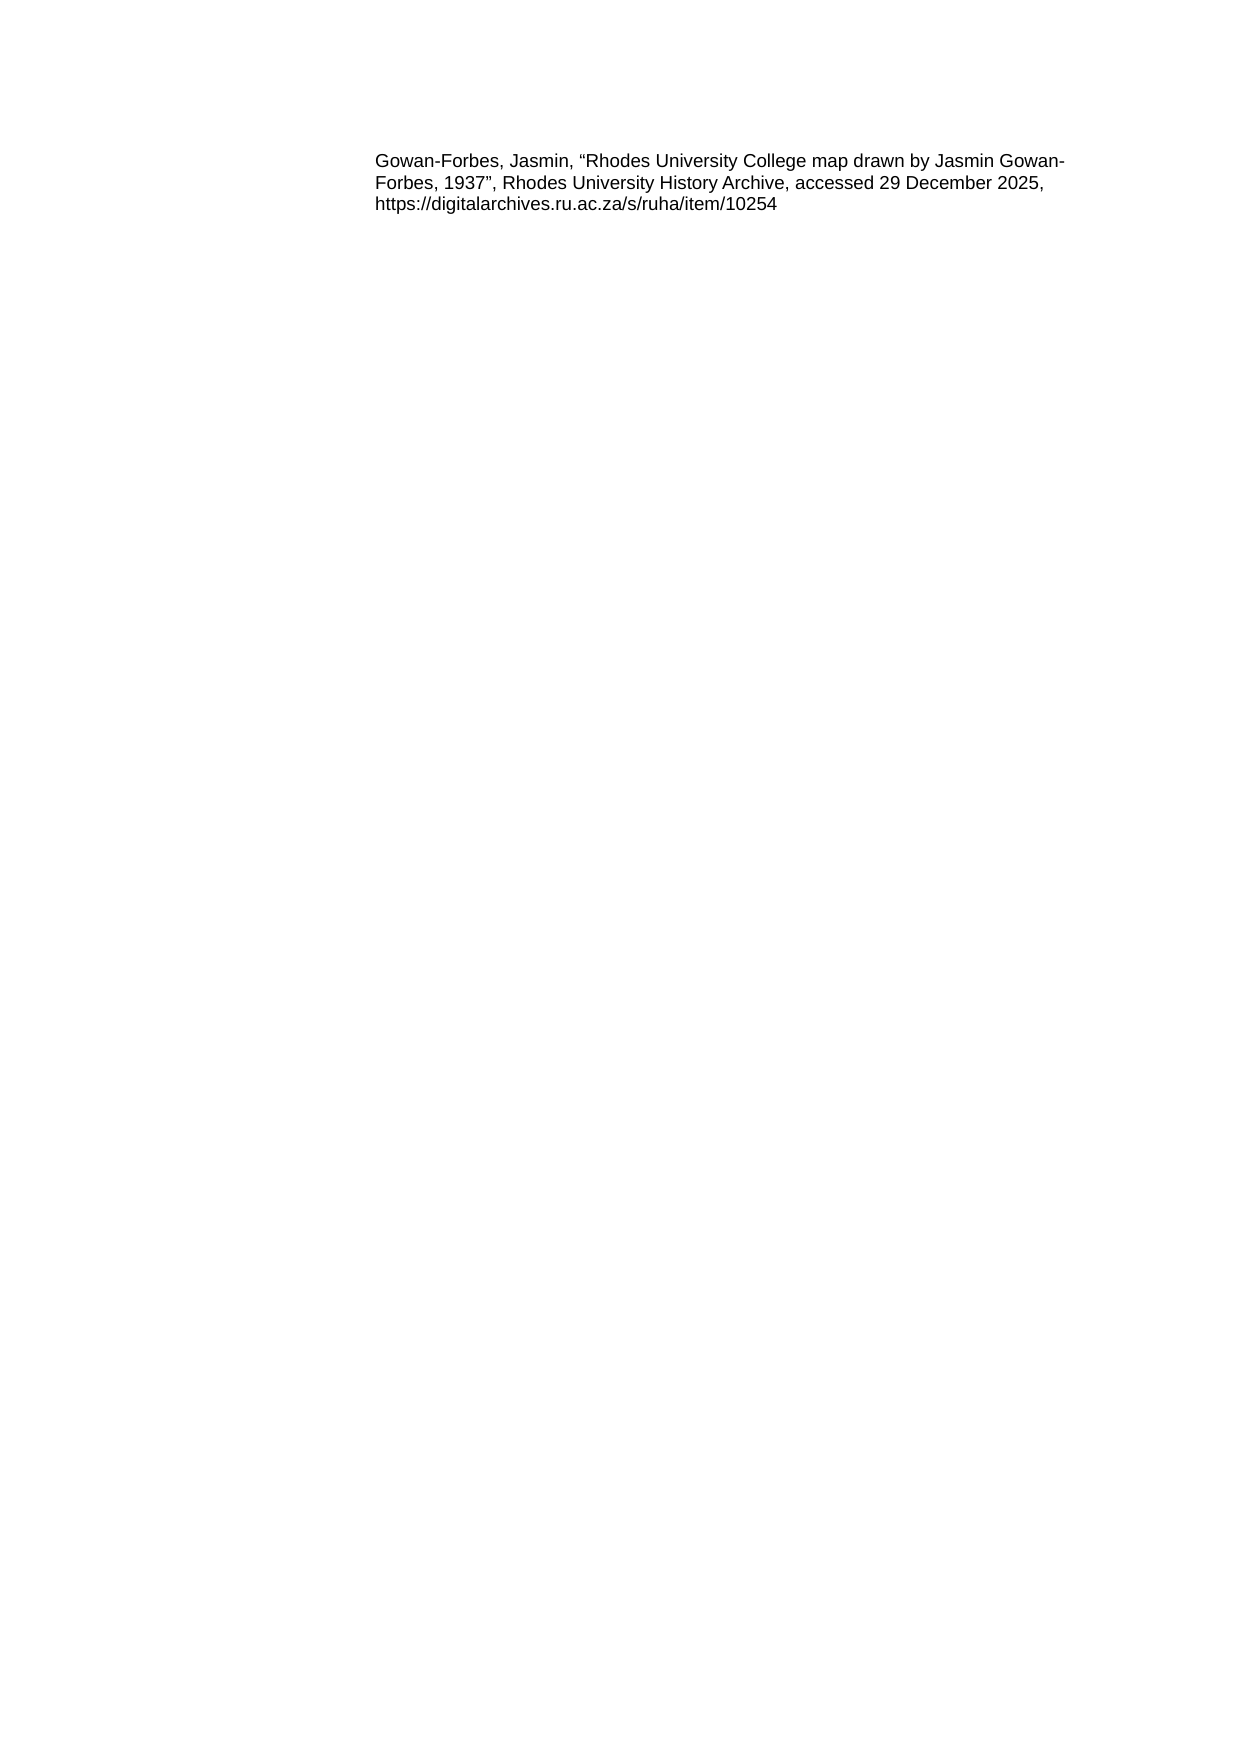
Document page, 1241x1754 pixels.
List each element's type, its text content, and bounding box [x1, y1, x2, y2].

text Gowan-Forbes, Jasmin, “Rhodes University College map drawn by Jasmin Gowan-Forbes, 1937”, Rhodes University History Archive, accessed 29 December 2025, https://digitalarchives.ru.ac.za/s/ruha/item/10254 [375, 150, 1090, 215]
